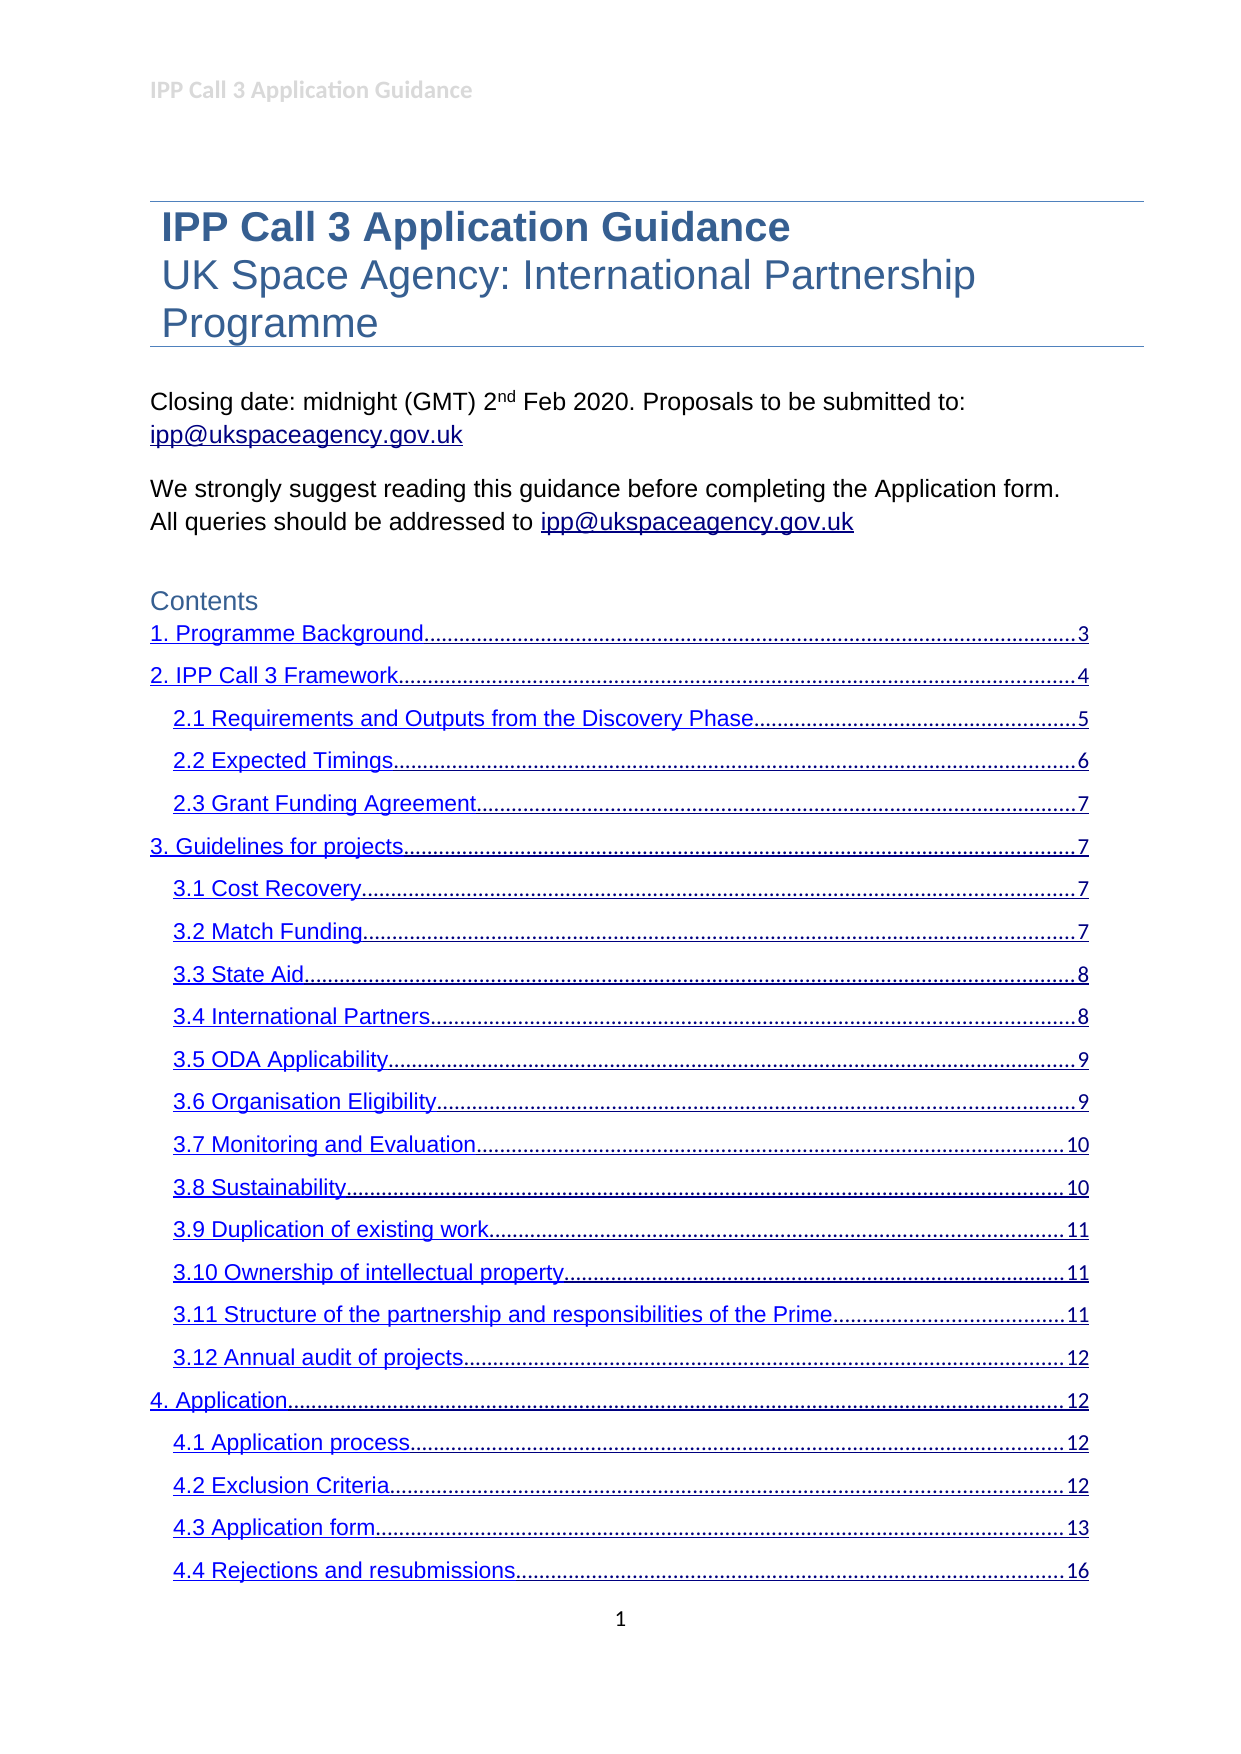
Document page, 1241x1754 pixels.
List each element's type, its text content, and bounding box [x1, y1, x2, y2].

table_cell [150, 347, 1144, 387]
subtitle Contents [150, 585, 1090, 617]
text 2.1 Requirements and Outputs from the Discovery Phase 5 [173, 704, 1090, 732]
text Closing date: midnight (GMT) 2nd Feb 2020. Proposals to be submitted to: ipp@ukspaceagency.gov.uk [150, 387, 1090, 448]
text 2.2 Expected Timings 6 [173, 747, 1090, 775]
text 3.1 Cost Recovery 7 [173, 874, 1090, 902]
text 3.8 Sustainability 10 [173, 1173, 1090, 1201]
text 3.2 Match Funding 7 [173, 917, 1090, 945]
text 4.2 Exclusion Criteria 12 [173, 1471, 1090, 1499]
text 3.3 State Aid 8 [173, 960, 1090, 988]
text 3.10 Ownership of intellectual property 11 [173, 1258, 1090, 1286]
text 3.12 Annual audit of projects 12 [173, 1343, 1090, 1371]
text 2. IPP Call 3 Framework 4 [150, 661, 1090, 689]
text 3.7 Monitoring and Evaluation 10 [173, 1130, 1090, 1158]
text 3.4 International Partners 8 [173, 1002, 1090, 1030]
text 3.9 Duplication of existing work 11 [173, 1215, 1090, 1243]
text 4.3 Application form 13 [173, 1513, 1090, 1542]
text 2.3 Grant Funding Agreement 7 [173, 789, 1090, 817]
text 4.1 Application process 12 [173, 1428, 1090, 1456]
text 3.11 Structure of the partnership and responsibilities of the Prime 11 [173, 1301, 1090, 1328]
text 4.4 Rejections and resubmissions 16 [173, 1556, 1090, 1584]
text 3.5 ODA Applicability 9 [173, 1045, 1090, 1073]
text 1. Programme Background 3 [150, 619, 1090, 647]
table_header IPP Call 3 Application Guidance UK Space Agency: International Partnership Programme [150, 202, 1144, 346]
text 3. Guidelines for projects 7 [150, 832, 1090, 860]
text We strongly suggest reading this guidance before completing the Application form. All queries should be addressed to ipp@ukspaceagency.gov.uk [150, 473, 1090, 535]
text 3.6 Organisation Eligibility 9 [173, 1087, 1090, 1116]
text 4. Application 12 [150, 1386, 1090, 1414]
